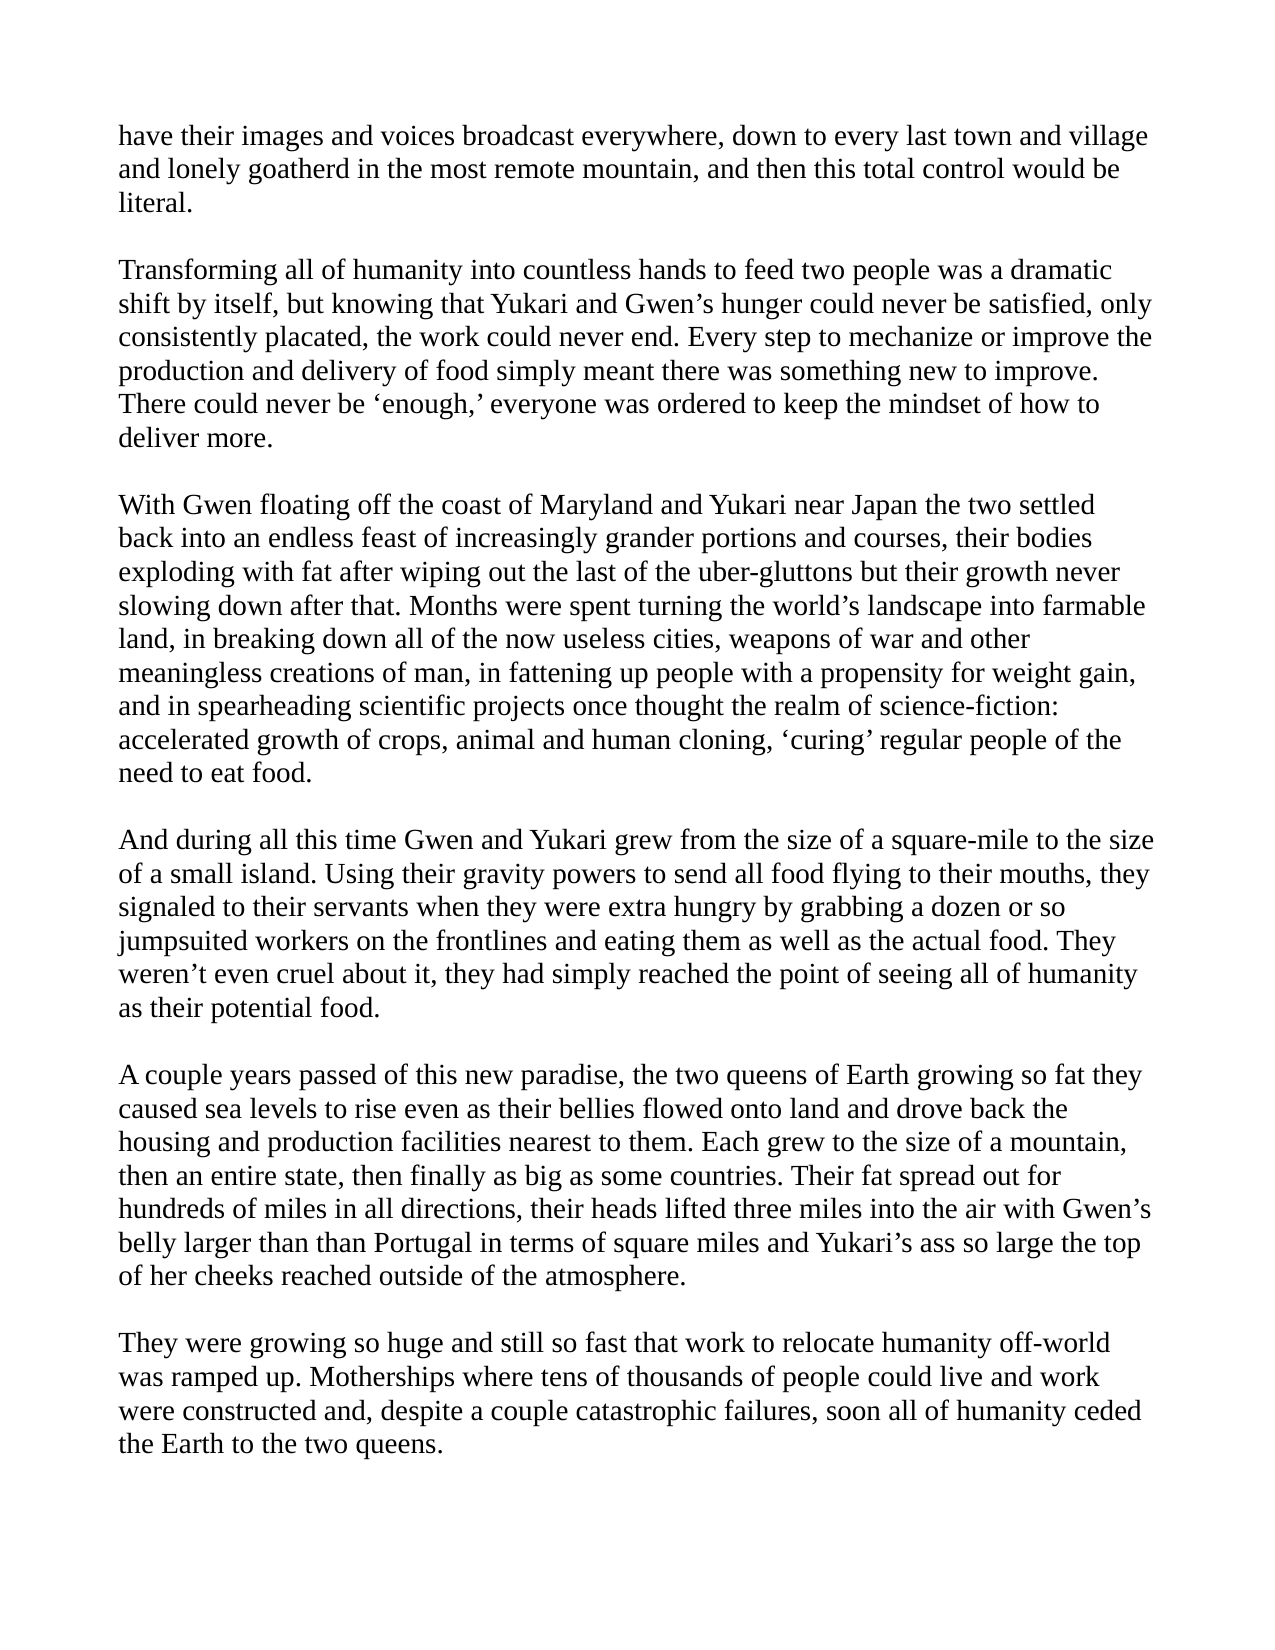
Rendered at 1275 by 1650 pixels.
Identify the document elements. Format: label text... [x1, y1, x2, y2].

text have their images and voices broadcast everywhere, down to every last town and village and lonely goatherd in the most remote mountain, and then this total control would be literal. [118, 118, 1157, 219]
text With Gwen floating off the coast of Maryland and Yukari near Japan the two settled back into an endless feast of increasingly grander portions and courses, their bodies exploding with fat after wiping out the last of the uber-gluttons but their growth never slowing down after that. Months were spent turning the world’s landscape into farmable land, in breaking down all of the now useless cities, weapons of war and other meaningless creations of man, in fattening up people with a propensity for weight gain, and in spearheading scientific projects once thought the realm of science-fiction: accelerated growth of crops, animal and human cloning, ‘curing’ regular people of the need to eat food. [118, 487, 1157, 789]
text Transforming all of humanity into countless hands to feed two people was a dramatic shift by itself, but knowing that Yukari and Gwen’s hunger could never be satisfied, only consistently placated, the work could never end. Every step to mechanize or improve the production and delivery of food simply meant there was something new to improve. There could never be ‘enough,’ everyone was ordered to keep the mindset of how to deliver more. [118, 252, 1157, 453]
text They were growing so huge and still so fast that work to relocate humanity off-world was ramped up. Motherships where tens of thousands of people could live and work were constructed and, despite a couple catastrophic failures, soon all of humanity ceded the Earth to the two queens. [118, 1326, 1157, 1460]
text A couple years passed of this new paradise, the two queens of Earth growing so fat they caused sea levels to rise even as their bellies flowed onto land and drove back the housing and production facilities nearest to them. Each grew to the size of a mountain, then an entire state, then finally as big as some countries. Their fat spread out for hundreds of miles in all directions, their heads lifted three miles into the air with Gwen’s belly larger than than Portugal in terms of square miles and Yukari’s ass so large the top of her cheeks reached outside of the atmosphere. [118, 1057, 1157, 1292]
text And during all this time Gwen and Yukari grew from the size of a square-mile to the size of a small island. Using their gravity powers to send all food flying to their mouths, they signaled to their servants when they were extra hungry by grabbing a dozen or so jumpsuited workers on the frontlines and eating them as well as the actual food. They weren’t even cruel about it, they had simply reached the point of seeing all of humanity as their potential food. [118, 822, 1157, 1024]
